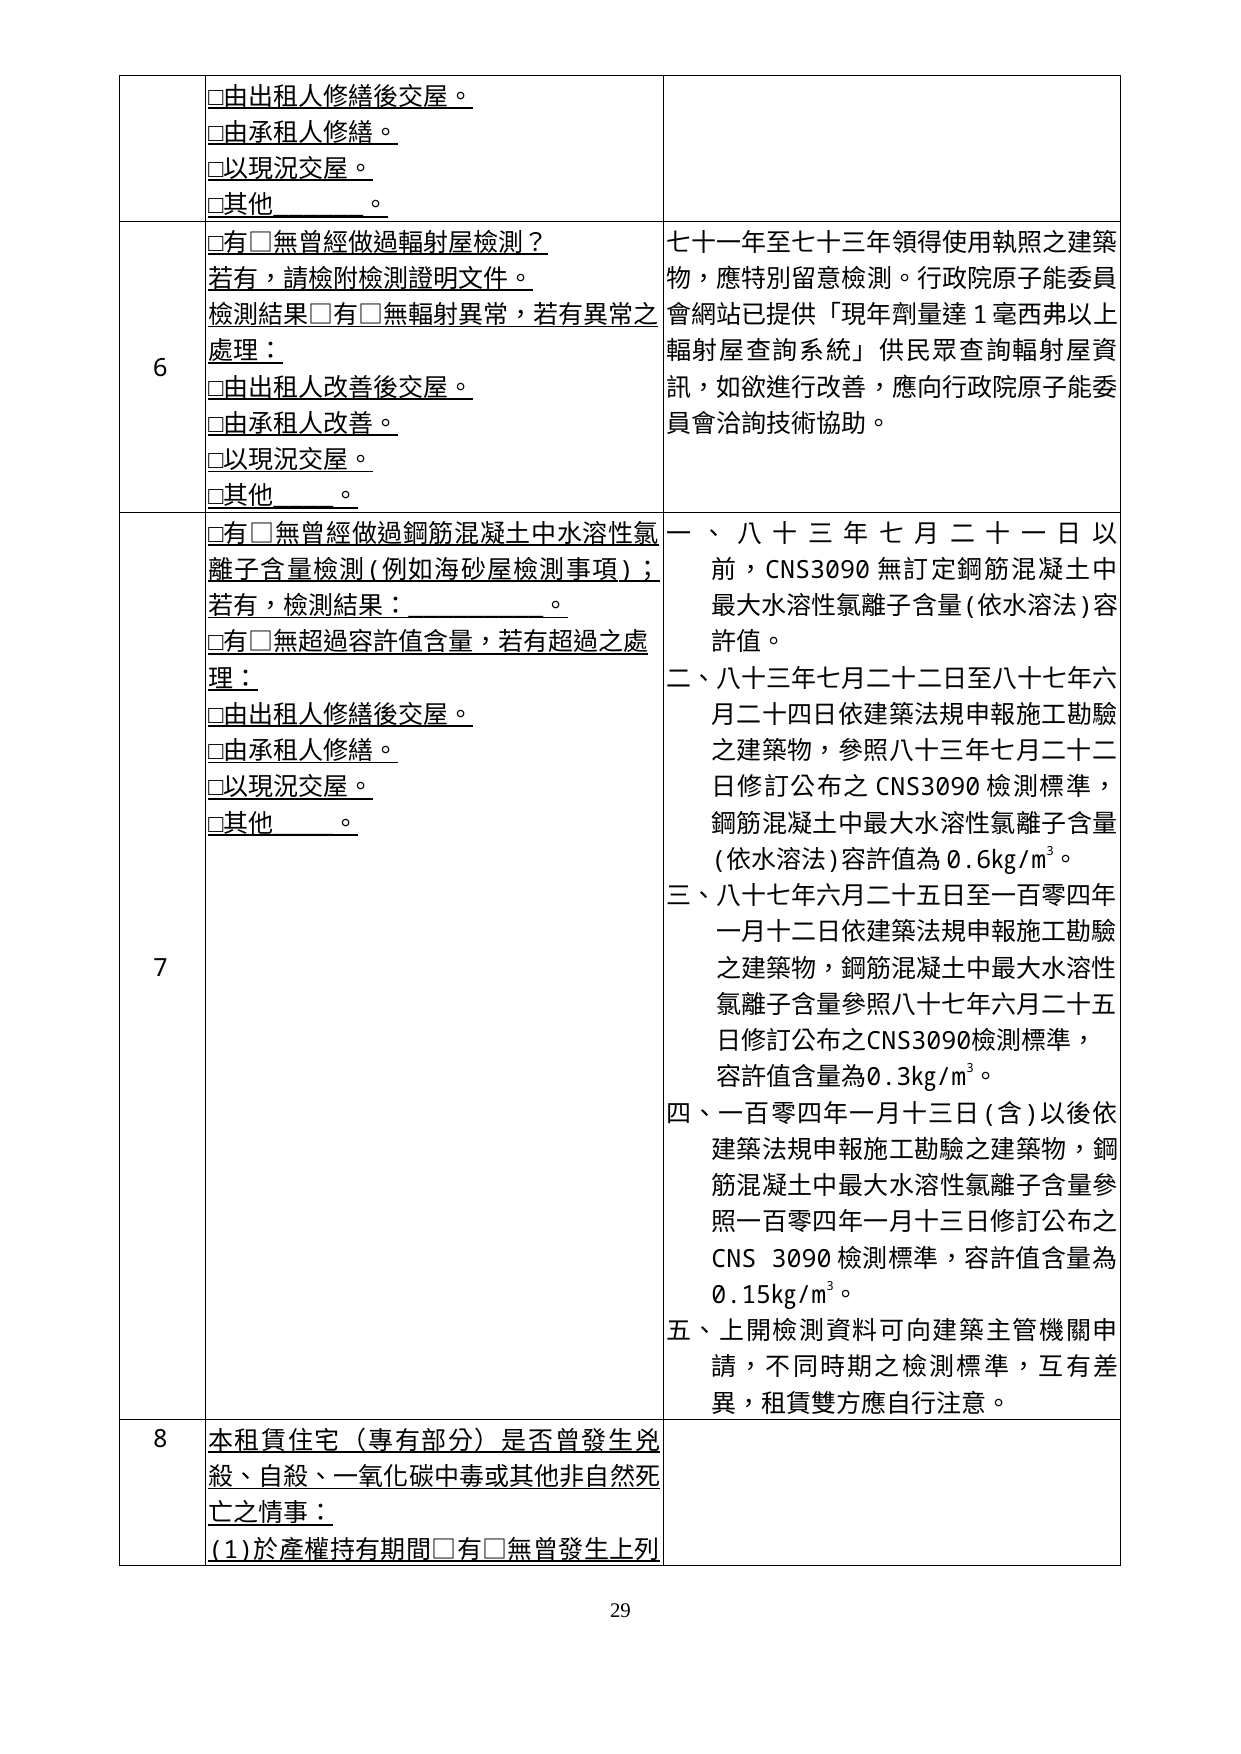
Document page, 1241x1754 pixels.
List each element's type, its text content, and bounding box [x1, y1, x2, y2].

table_cell [664, 76, 1120, 221]
table_cell □有□無曾經做過輻射屋檢測？ 若有，請檢附檢測證明文件。 檢測結果□有□無輻射異常，若有異常之處理： □由出租人改善後交屋。 □由承租人改善。 □以現況交屋。 □其他____。 [206, 222, 663, 512]
table_cell 本租賃住宅（專有部分）是否曾發生兇殺、自殺、一氧化碳中毒或其他非自然死亡之情事： (1)於產權持有期間□有□無曾發生上列 [206, 1420, 663, 1565]
table_cell 七十一年至七十三年領得使用執照之建築物，應特別留意檢測。行政院原子能委員會網站已提供「現年劑量達1毫西弗以上輻射屋查詢系統」供民眾查詢輻射屋資訊，如欲進行改善，應向行政院原子能委員會洽詢技術協助。 [664, 222, 1120, 512]
table_cell □由出租人修繕後交屋。 □由承租人修繕。 □以現況交屋。 □其他______。 [206, 76, 663, 221]
table_cell 8 [120, 1420, 205, 1565]
table_cell 6 [120, 222, 205, 512]
table_cell □有□無曾經做過鋼筋混凝土中水溶性氯離子含量檢測(例如海砂屋檢測事項)；若有，檢測結果：_________。 □有□無超過容許值含量，若有超過之處理： □由出租人修繕後交屋。 □由承租人修繕。 □以現況交屋。 □其他____。 [206, 513, 663, 1419]
table_cell [120, 76, 205, 221]
table_cell 一、八十三年七月二十一日以前，CNS3090無訂定鋼筋混凝土中最大水溶性氯離子含量(依水溶法)容許值。 二、八十三年七月二十二日至八十七年六月二十四日依建築法規申報施工勘驗之建築物，參照八十三年七月二十二日修訂公布之CNS3090檢測標準，鋼筋混凝土中最大水溶性氯離子含量(依水溶法)容許值為0.6㎏/m3。 三、八十七年六月二十五日至一百零四年一月十二日依建築法規申報施工勘驗之建築物，鋼筋混凝土中最大水溶性氯離子含量參照八十七年六月二十五日修訂公布之CNS3090檢測標準，容許值含量為0.3㎏/m3。 四、一百零四年一月十三日(含)以後依建築法規申報施工勘驗之建築物，鋼筋混凝土中最大水溶性氯離子含量參照一百零四年一月十三日修訂公布之CNS 3090檢測標準，容許值含量為0.15㎏/m3。 五、上開檢測資料可向建築主管機關申請，不同時期之檢測標準，互有差異，租賃雙方應自行注意。 [664, 513, 1120, 1419]
table_cell 7 [120, 513, 205, 1419]
table_cell [664, 1420, 1120, 1565]
